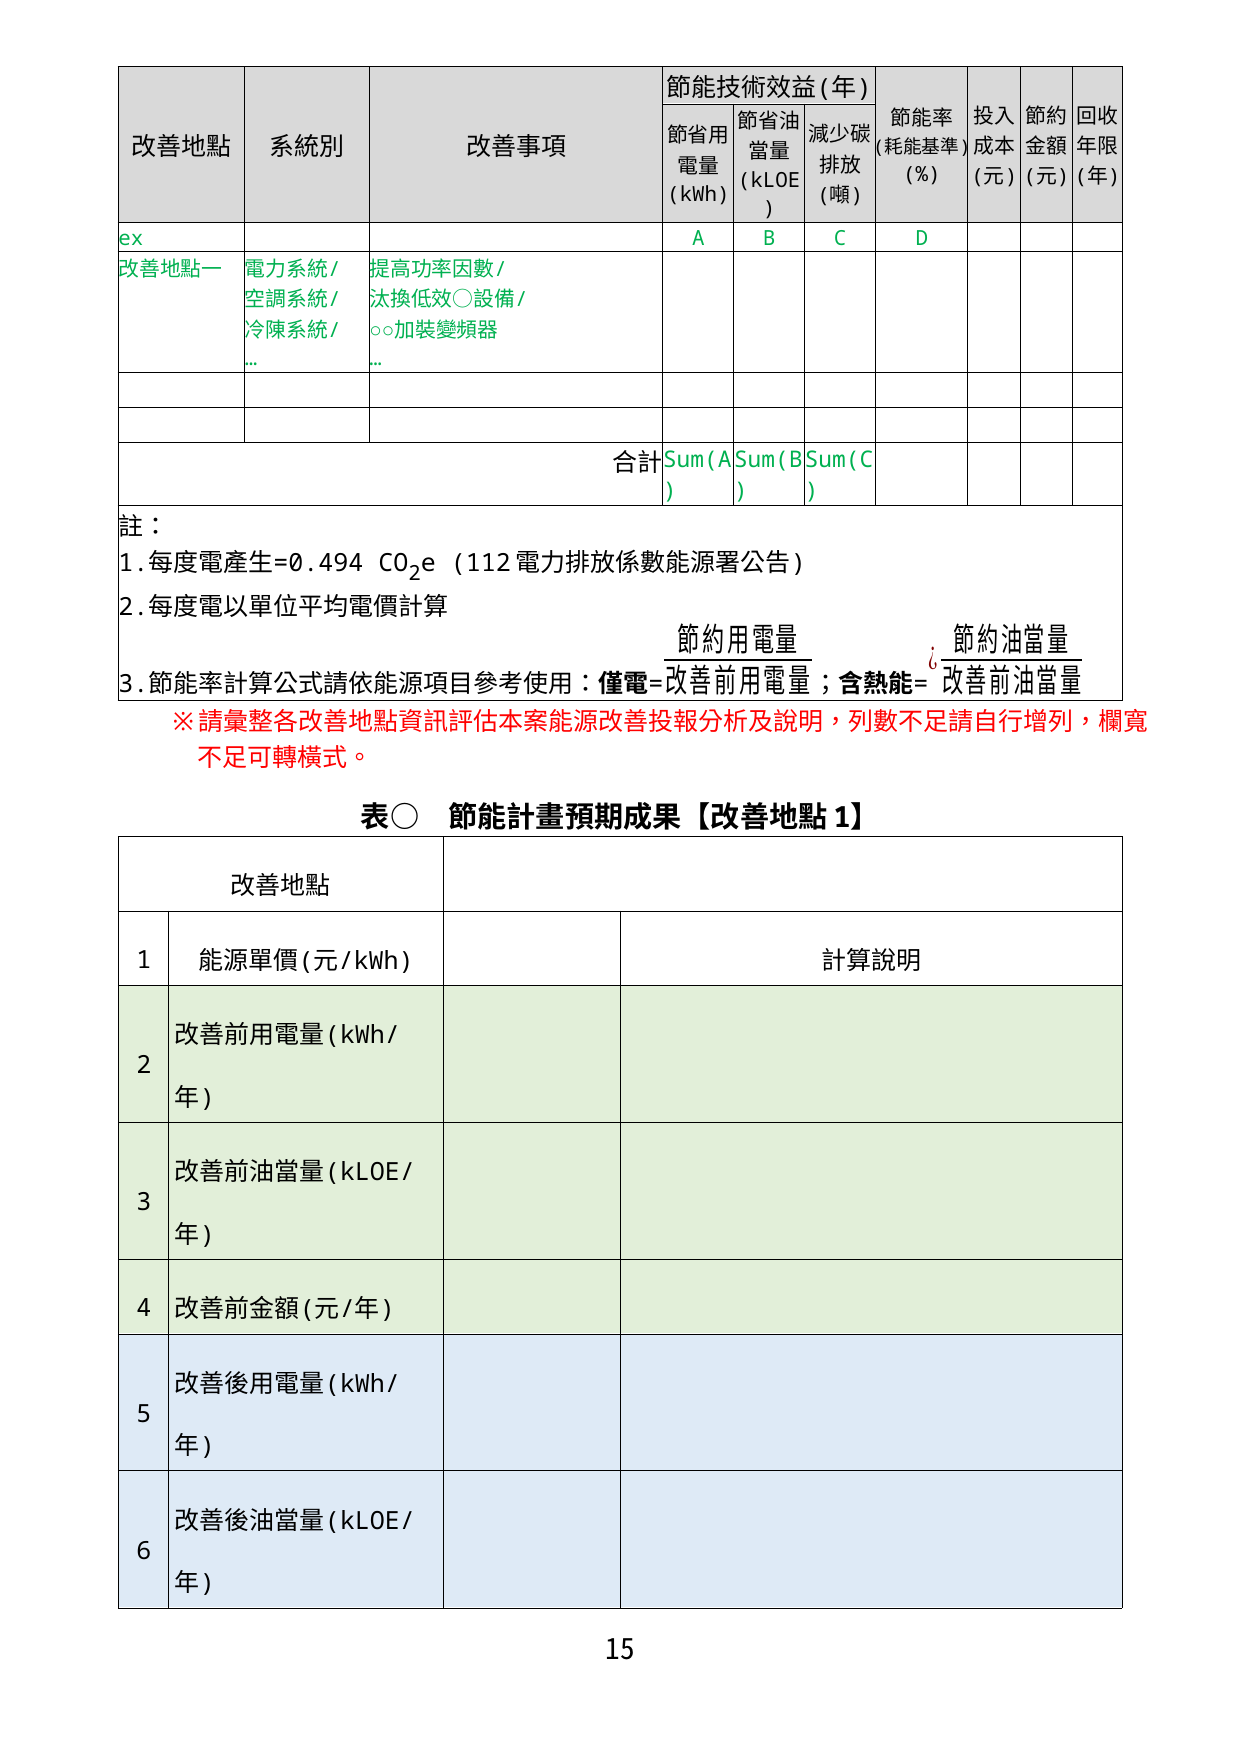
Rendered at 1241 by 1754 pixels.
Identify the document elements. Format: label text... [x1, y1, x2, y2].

table_cell 提高功率因數/ 汰換低效○設備/ ○○加裝變頻器 … [370, 252, 662, 372]
table_header 改善地點 [119, 837, 443, 911]
table_cell [245, 373, 369, 407]
table_cell [805, 408, 875, 442]
table_cell B [734, 223, 804, 251]
table_cell [968, 373, 1020, 407]
table_cell [1073, 223, 1122, 251]
table_header 投入 成本 (元) [968, 67, 1020, 222]
table_cell 改善前用電量(kWh/年) [169, 986, 443, 1122]
table_cell [444, 912, 620, 985]
table_cell [1073, 252, 1122, 372]
table_cell [1073, 373, 1122, 407]
table_header 改善地點 [119, 67, 244, 222]
table_cell 能源單價(元/kWh) [169, 912, 443, 985]
table_cell [370, 373, 662, 407]
table_cell [805, 373, 875, 407]
table_cell 1 [119, 912, 168, 985]
table_cell [444, 1335, 620, 1470]
table_cell D [876, 223, 967, 251]
table_cell [734, 252, 804, 372]
table_cell 減少碳排放 (噸) [805, 105, 875, 222]
table_cell [805, 252, 875, 372]
table_cell C [805, 223, 875, 251]
table_cell A [663, 223, 733, 251]
table_cell 註： 1.每度電產生=0.494 CO2e (112電力排放係數能源署公告) 2.每度電以單位平均電價計算 3.節能率計算公式請依能源項目參考使用：僅電=；含熱能= [119, 506, 1122, 700]
table_cell [245, 408, 369, 442]
table_header [444, 837, 1122, 911]
table_cell [663, 373, 733, 407]
table_cell Sum(C) [805, 443, 875, 505]
table_cell [968, 408, 1020, 442]
table_cell [1021, 252, 1072, 372]
table_cell [119, 408, 244, 442]
table_cell [968, 443, 1020, 505]
table_header 節約 金額 (元) [1021, 67, 1072, 222]
table_cell 改善後用電量(kWh/年) [169, 1335, 443, 1470]
table_cell ex [119, 223, 244, 251]
table_cell [876, 373, 967, 407]
table_cell [876, 252, 967, 372]
table_cell [621, 1260, 1122, 1333]
table_cell 改善地點一 [119, 252, 244, 372]
table_cell [444, 1123, 620, 1259]
table_cell [119, 373, 244, 407]
table_cell 改善前金額(元/年) [169, 1260, 443, 1333]
text ※請彙整各改善地點資訊評估本案能源改善投報分析及說明，列數不足請自行增列，欄寬不足可轉橫式。 [168, 701, 1152, 773]
table_cell [370, 408, 662, 442]
table_cell [876, 408, 967, 442]
table_cell 改善後油當量(kLOE/年) [169, 1471, 443, 1607]
table_cell 改善前油當量(kLOE/年) [169, 1123, 443, 1259]
table_cell [370, 223, 662, 251]
table_cell [245, 223, 369, 251]
table_cell [1073, 408, 1122, 442]
table_cell 2 [119, 986, 168, 1122]
table_cell [621, 1335, 1122, 1470]
table_cell [968, 223, 1020, 251]
table_cell 合計 [119, 443, 662, 505]
table_cell Sum(A) [663, 443, 733, 505]
table_cell [1021, 373, 1072, 407]
table_header 回收年限 (年) [1073, 67, 1122, 222]
table_cell 節省用電量 (kWh) [663, 105, 733, 222]
table_header 改善事項 [370, 67, 662, 222]
text 表○ 節能計畫預期成果【改善地點1】 [118, 773, 1122, 836]
table_cell [876, 443, 967, 505]
table_cell [1073, 443, 1122, 505]
table_cell [663, 252, 733, 372]
table_cell [444, 986, 620, 1122]
table_header 節能率 (耗能基準) (%) [876, 67, 967, 222]
table_cell Sum(B) [734, 443, 804, 505]
table_header 節能技術效益(年) [663, 67, 875, 103]
table_cell [968, 252, 1020, 372]
table_cell 5 [119, 1335, 168, 1470]
table_header 系統別 [245, 67, 369, 222]
table_cell 6 [119, 1471, 168, 1607]
table_cell [734, 373, 804, 407]
table_cell 4 [119, 1260, 168, 1333]
table_cell [1021, 443, 1072, 505]
table_cell 3 [119, 1123, 168, 1259]
table_cell [621, 1123, 1122, 1259]
table_cell 計算說明 [621, 912, 1122, 985]
table_cell [1021, 223, 1072, 251]
table_cell [1021, 408, 1072, 442]
table_cell [621, 1471, 1122, 1607]
table_cell [621, 986, 1122, 1122]
table_cell [663, 408, 733, 442]
table_cell 節省油當量 (kLOE) [734, 105, 804, 222]
table_cell [444, 1260, 620, 1333]
table_cell [734, 408, 804, 442]
table_cell 電力系統/ 空調系統/ 冷陳系統/ … [245, 252, 369, 372]
table_cell [444, 1471, 620, 1607]
